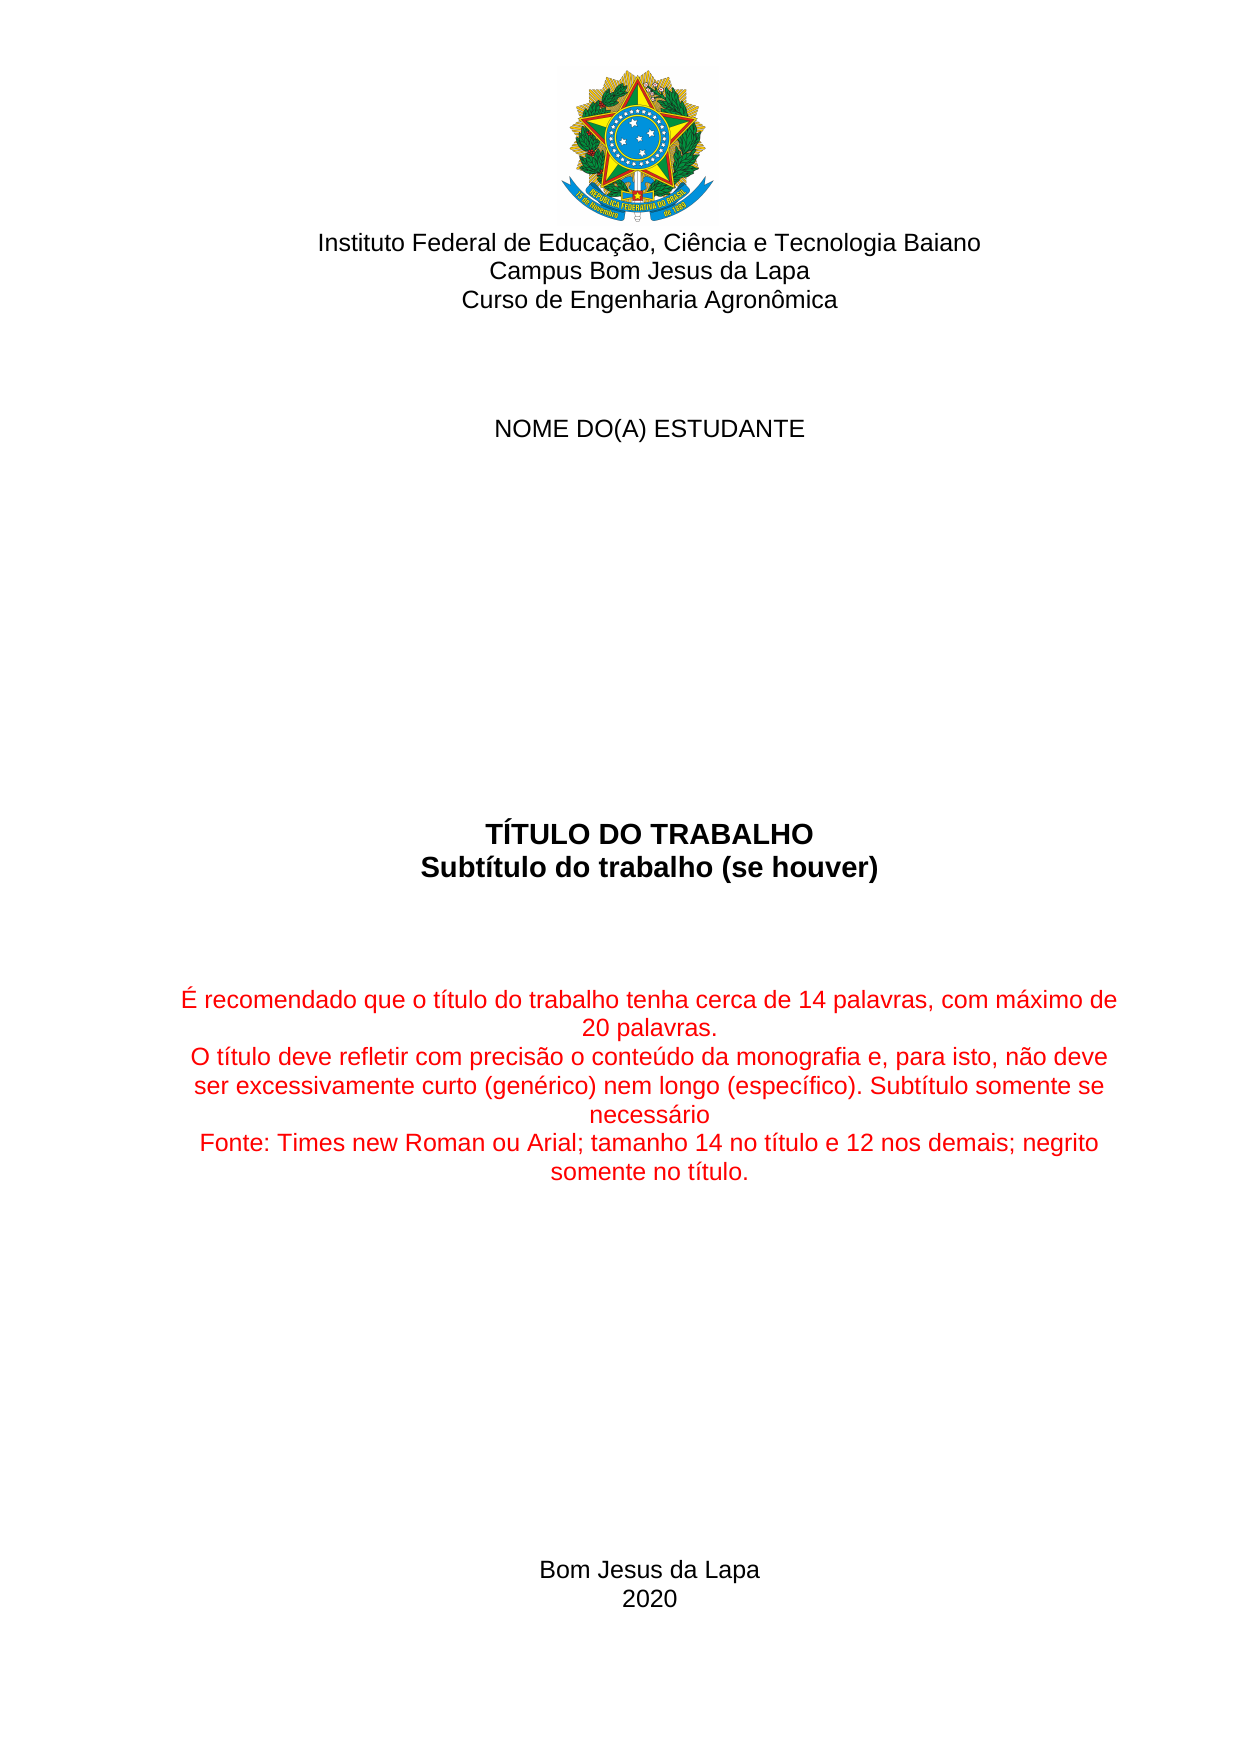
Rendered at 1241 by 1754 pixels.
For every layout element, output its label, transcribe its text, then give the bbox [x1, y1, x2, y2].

text NOME DO(A) ESTUDANTE [177, 414, 1122, 443]
text 2020 [177, 1584, 1122, 1612]
text Instituto Federal de Educação, Ciência e Tecnologia Baiano [177, 227, 1122, 256]
text Fonte: Times new Roman ou Arial; tamanho 14 no título e 12 nos demais; negrito somente no título. [177, 1128, 1122, 1186]
text Campus Bom Jesus da Lapa [177, 256, 1122, 285]
text O título deve refletir com precisão o conteúdo da monografia e, para isto, não deve ser excessivamente curto (genérico) nem longo (específico). Subtítulo somente se necessário [177, 1042, 1122, 1128]
text TÍTULO DO TRABALHO [177, 817, 1122, 851]
picture [556, 66, 719, 226]
text É recomendado que o título do trabalho tenha cerca de 14 palavras, com máximo de 20 palavras. [177, 985, 1122, 1042]
text Subtítulo do trabalho (se houver) [177, 851, 1122, 884]
text Curso de Engenharia Agronômica [177, 285, 1122, 314]
text Bom Jesus da Lapa [177, 1555, 1122, 1584]
